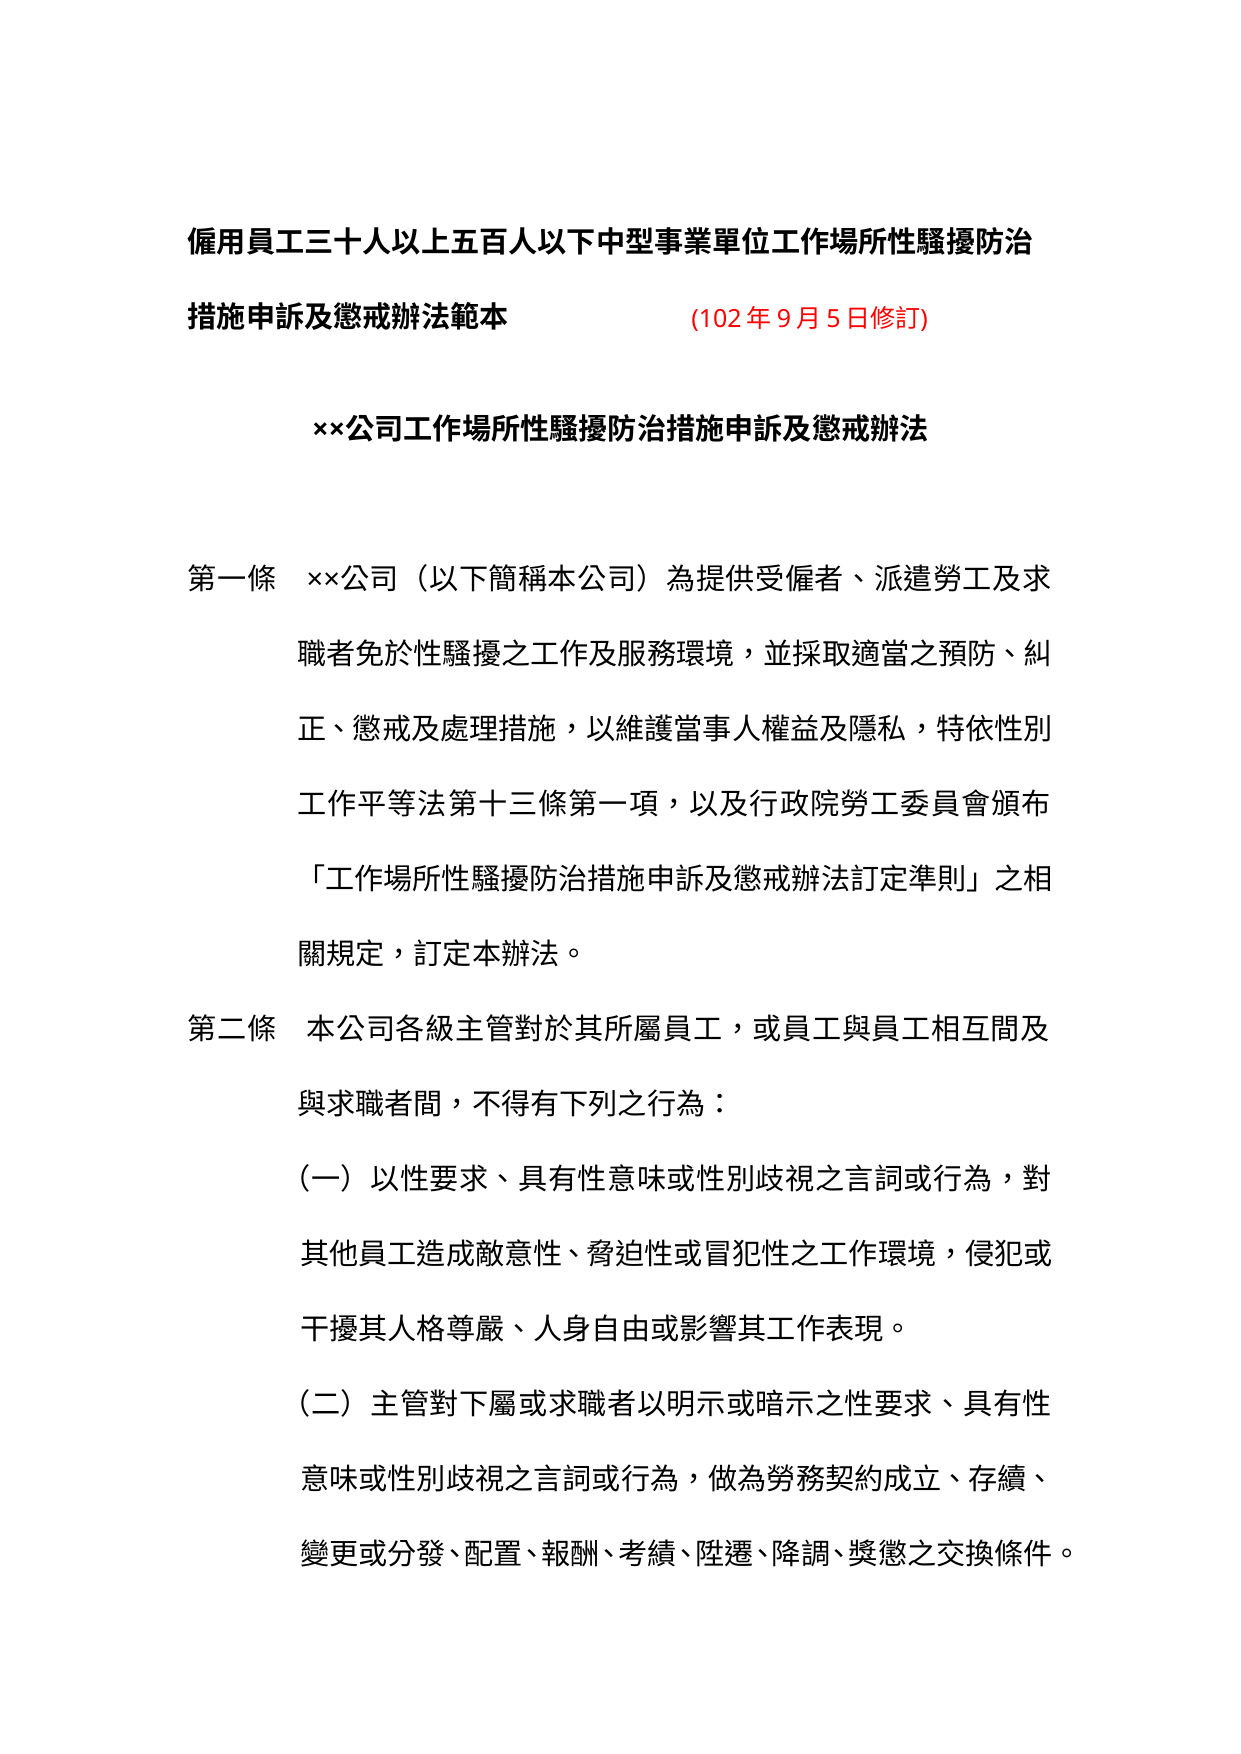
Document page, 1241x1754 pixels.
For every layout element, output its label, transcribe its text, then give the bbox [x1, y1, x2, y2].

text 第二條 本公司各級主管對於其所屬員工，或員工與員工相互間及與求職者間，不得有下列之行為： [187, 989, 1053, 1139]
text 僱用員工三十人以上五百人以下中型事業單位工作場所性騷擾防治措施申訴及懲戒辦法範本 (102年9月5日修訂) [187, 202, 1053, 352]
text ××公司工作場所性騷擾防治措施申訴及懲戒辦法 [187, 389, 1053, 464]
text （一）以性要求、具有性意味或性別歧視之言詞或行為，對其他員工造成敵意性、脅迫性或冒犯性之工作環境，侵犯或干擾其人格尊嚴、人身自由或影響其工作表現。 [281, 1139, 1053, 1364]
text 第一條 ××公司（以下簡稱本公司）為提供受僱者、派遣勞工及求職者免於性騷擾之工作及服務環境，並採取適當之預防、糾正、懲戒及處理措施，以維護當事人權益及隱私，特依性別工作平等法第十三條第一項，以及行政院勞工委員會頒布「工作場所性騷擾防治措施申訴及懲戒辦法訂定準則」之相關規定，訂定本辦法。 [187, 539, 1053, 989]
text （二）主管對下屬或求職者以明示或暗示之性要求、具有性意味或性別歧視之言詞或行為，做為勞務契約成立、存續、變更或分發、配置、報酬、考績、陞遷、降調、獎懲之交換條件。 [281, 1364, 1053, 1589]
